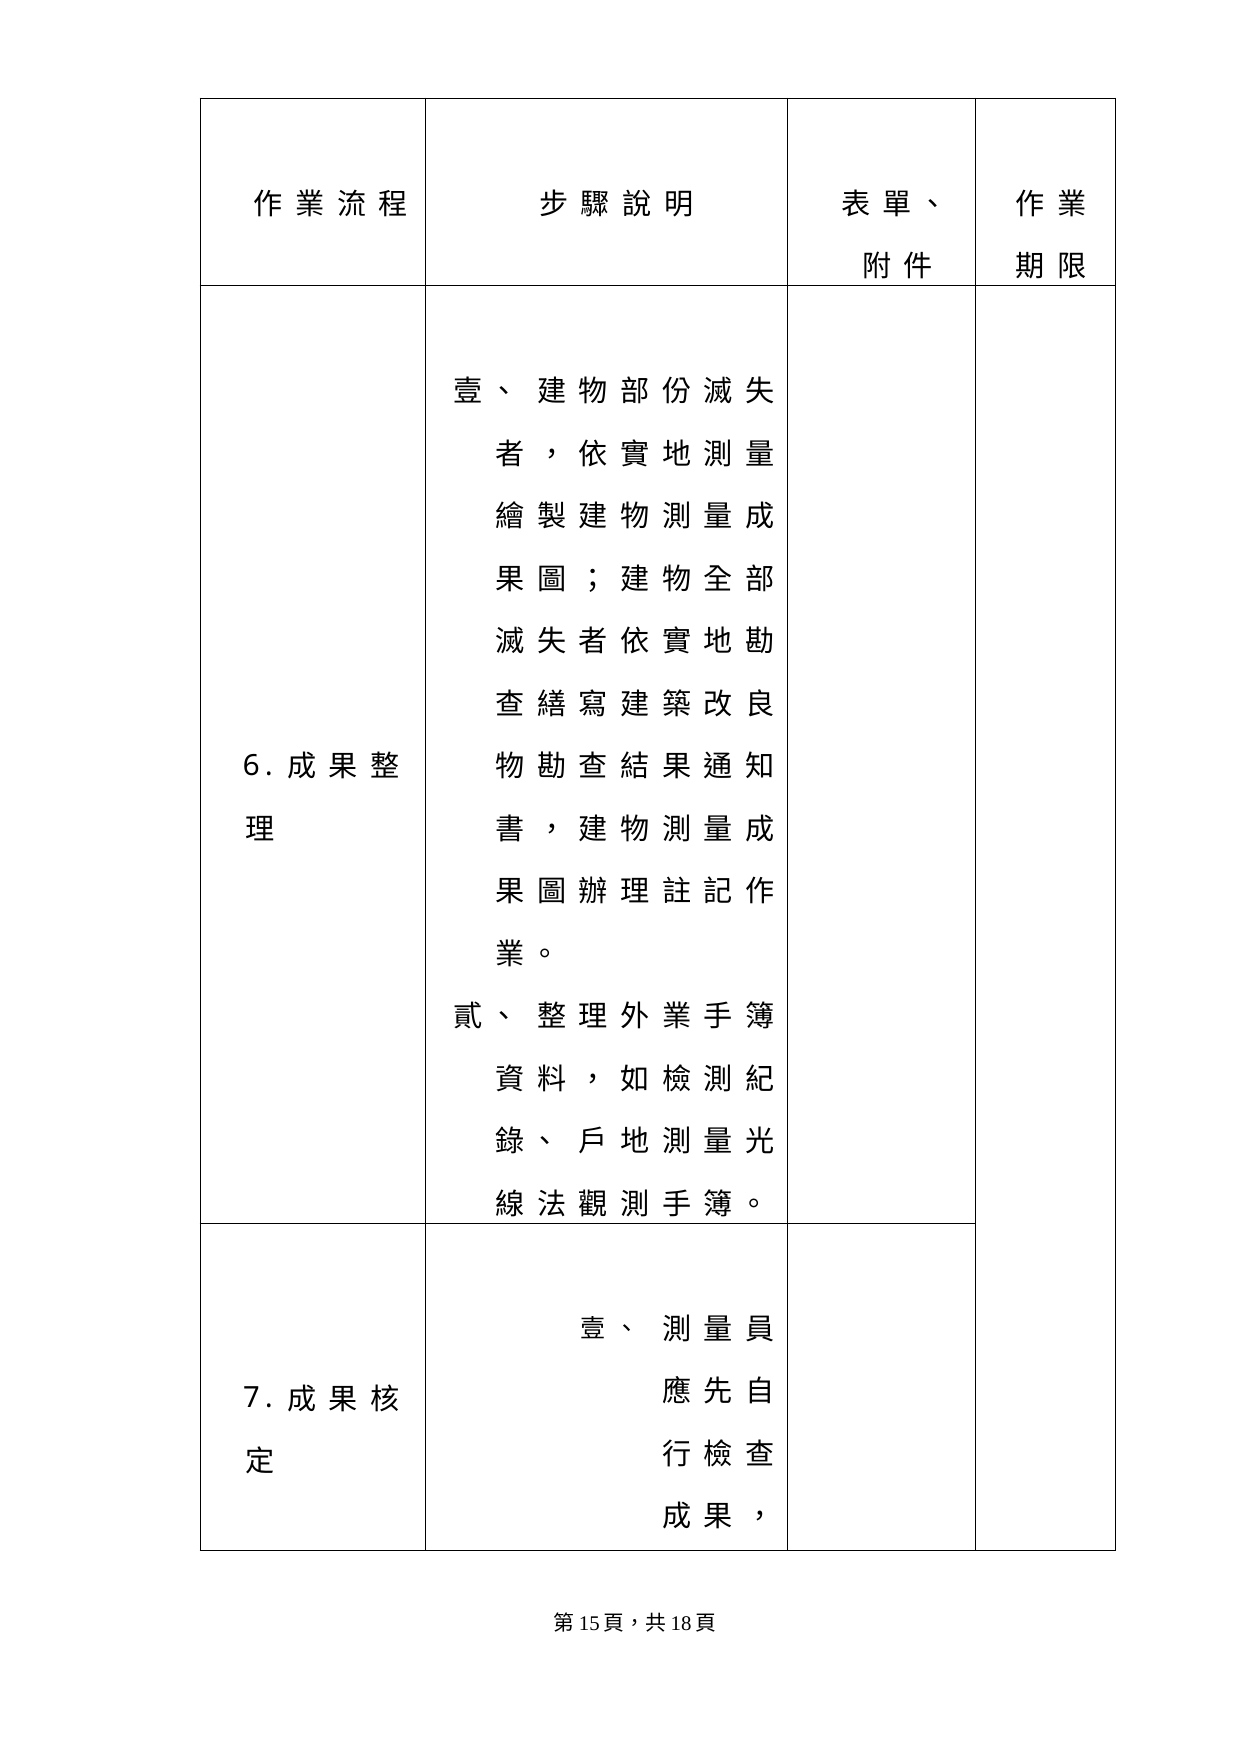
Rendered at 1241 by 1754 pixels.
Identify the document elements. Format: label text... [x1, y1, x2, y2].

table_header 作業期限 [976, 99, 1115, 285]
table_cell [976, 286, 1115, 1550]
table_header 作業流程 [201, 99, 425, 285]
table_cell [788, 1224, 975, 1550]
table_cell 6.成果整理 [201, 286, 425, 1222]
table_header 表單、附件 [788, 99, 975, 285]
table_cell 建物部份滅失者，依實地測量繪製建物測量成果圖；建物全部滅失者依實地勘查繕寫建築改良物勘查結果通知書，建物測量成果圖辦理註記作業。 整理外業手簿資料，如檢測紀錄、戶地測量光線法觀測手簿。 [426, 286, 787, 1222]
table_cell 測量員應先自行檢查成果，再移交檢查人員及課長，並依「地籍測量實施規則」有關規定檢查、核定成果。 如檢查有誤退回原測量員重新整理成果。 檢查核定後，由地政事務所發給成果影印本〈建物全部滅失勘查無此程序〉。 [426, 1224, 787, 1550]
table_cell 7.成果核定 [201, 1224, 425, 1550]
table_cell [788, 286, 975, 1222]
table_header 步驟說明 [426, 99, 787, 285]
